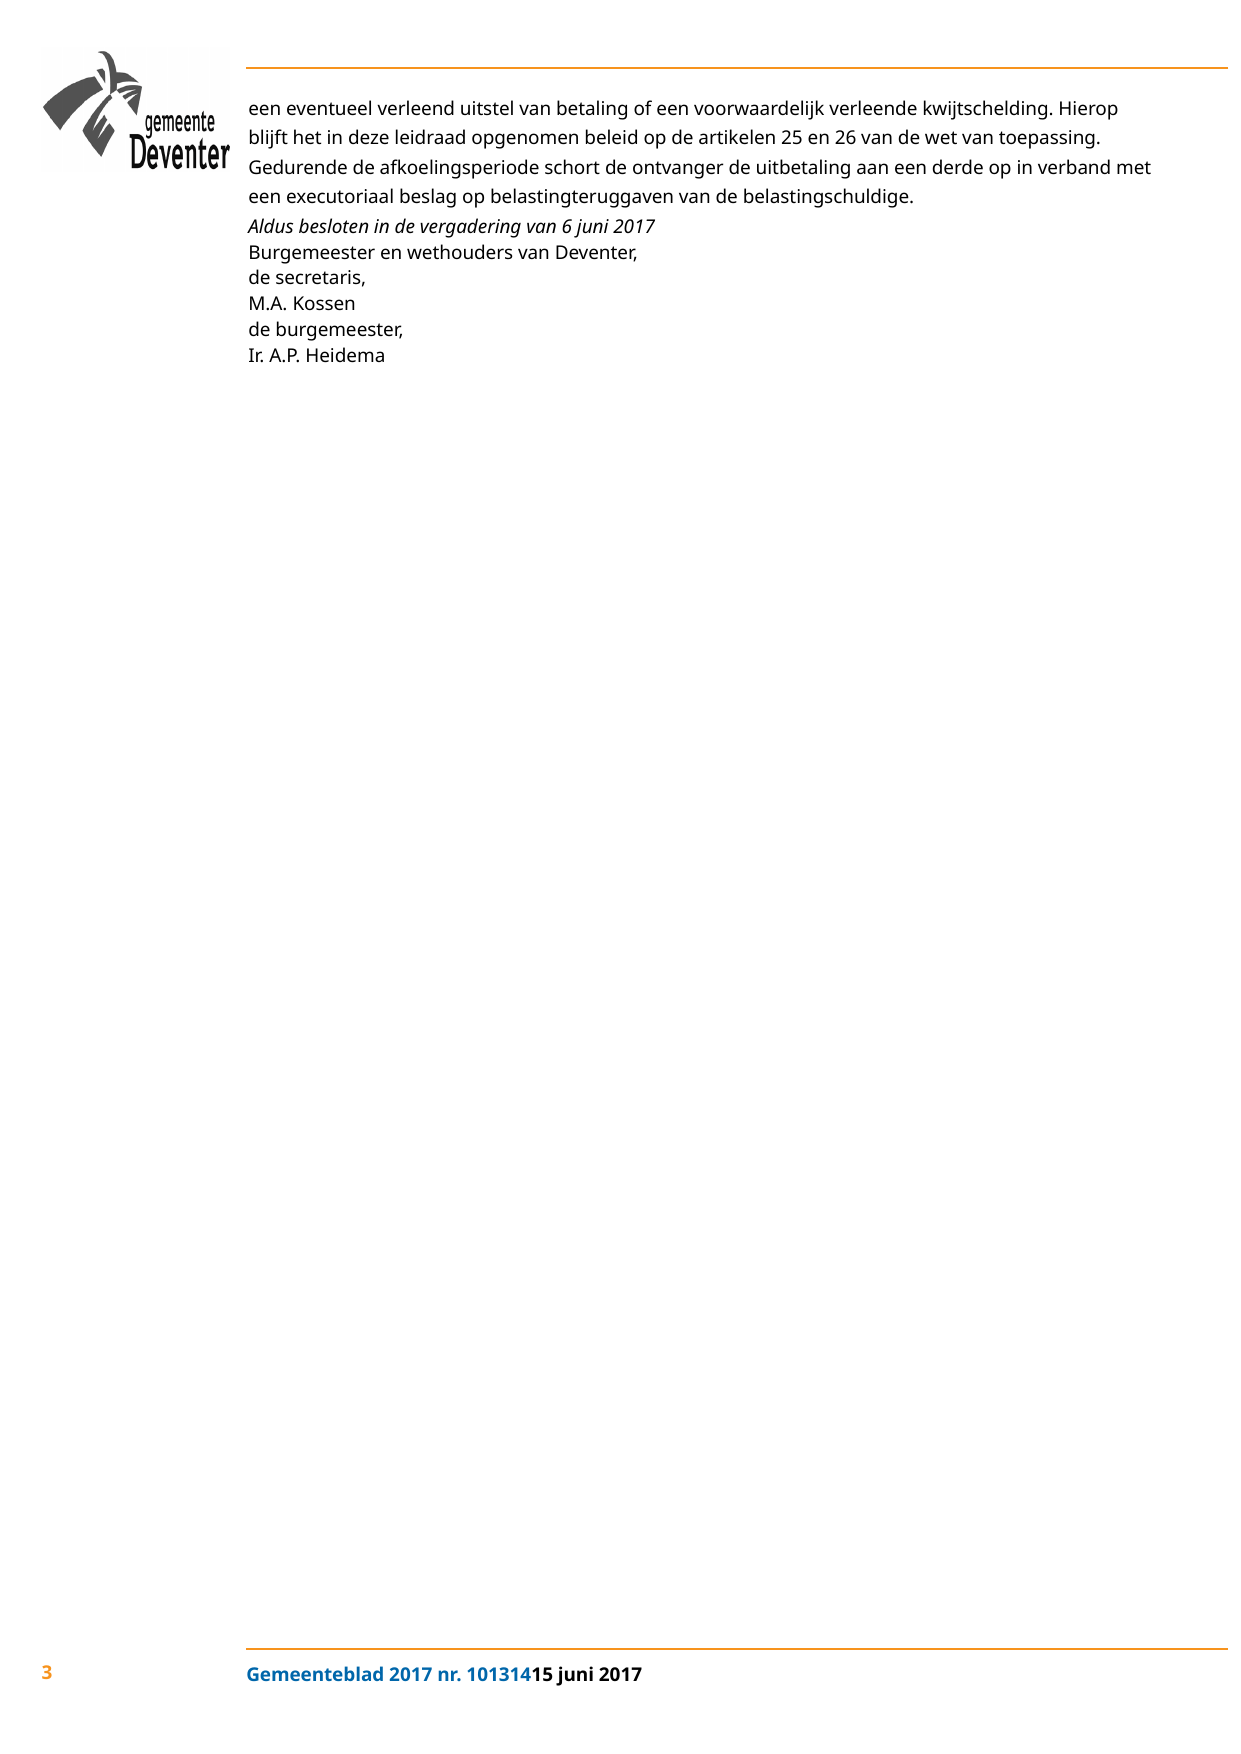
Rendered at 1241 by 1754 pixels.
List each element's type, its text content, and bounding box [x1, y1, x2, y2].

text Aldus besloten in de vergadering van 6 juni 2017 [248, 213, 1152, 239]
text de burgemeester, [248, 316, 1152, 342]
text Burgemeester en wethouders van Deventer, [248, 239, 1152, 264]
text de secretaris, [248, 264, 1152, 290]
text een eventueel verleend uitstel van betaling of een voorwaardelijk verleende kwijtschelding. Hierop blijft het in deze leidraad opgenomen beleid op de artikelen 25 en 26 van de wet van toepassing. Gedurende de afkoelingsperiode schort de ontvanger de uitbetaling aan een derde op in verband met een executoriaal beslag op belastingteruggaven van de belastingschuldige. [248, 95, 1152, 209]
text Ir. A.P. Heidema [248, 342, 1152, 367]
text M.A. Kossen [248, 290, 1152, 316]
picture [41, 47, 231, 172]
